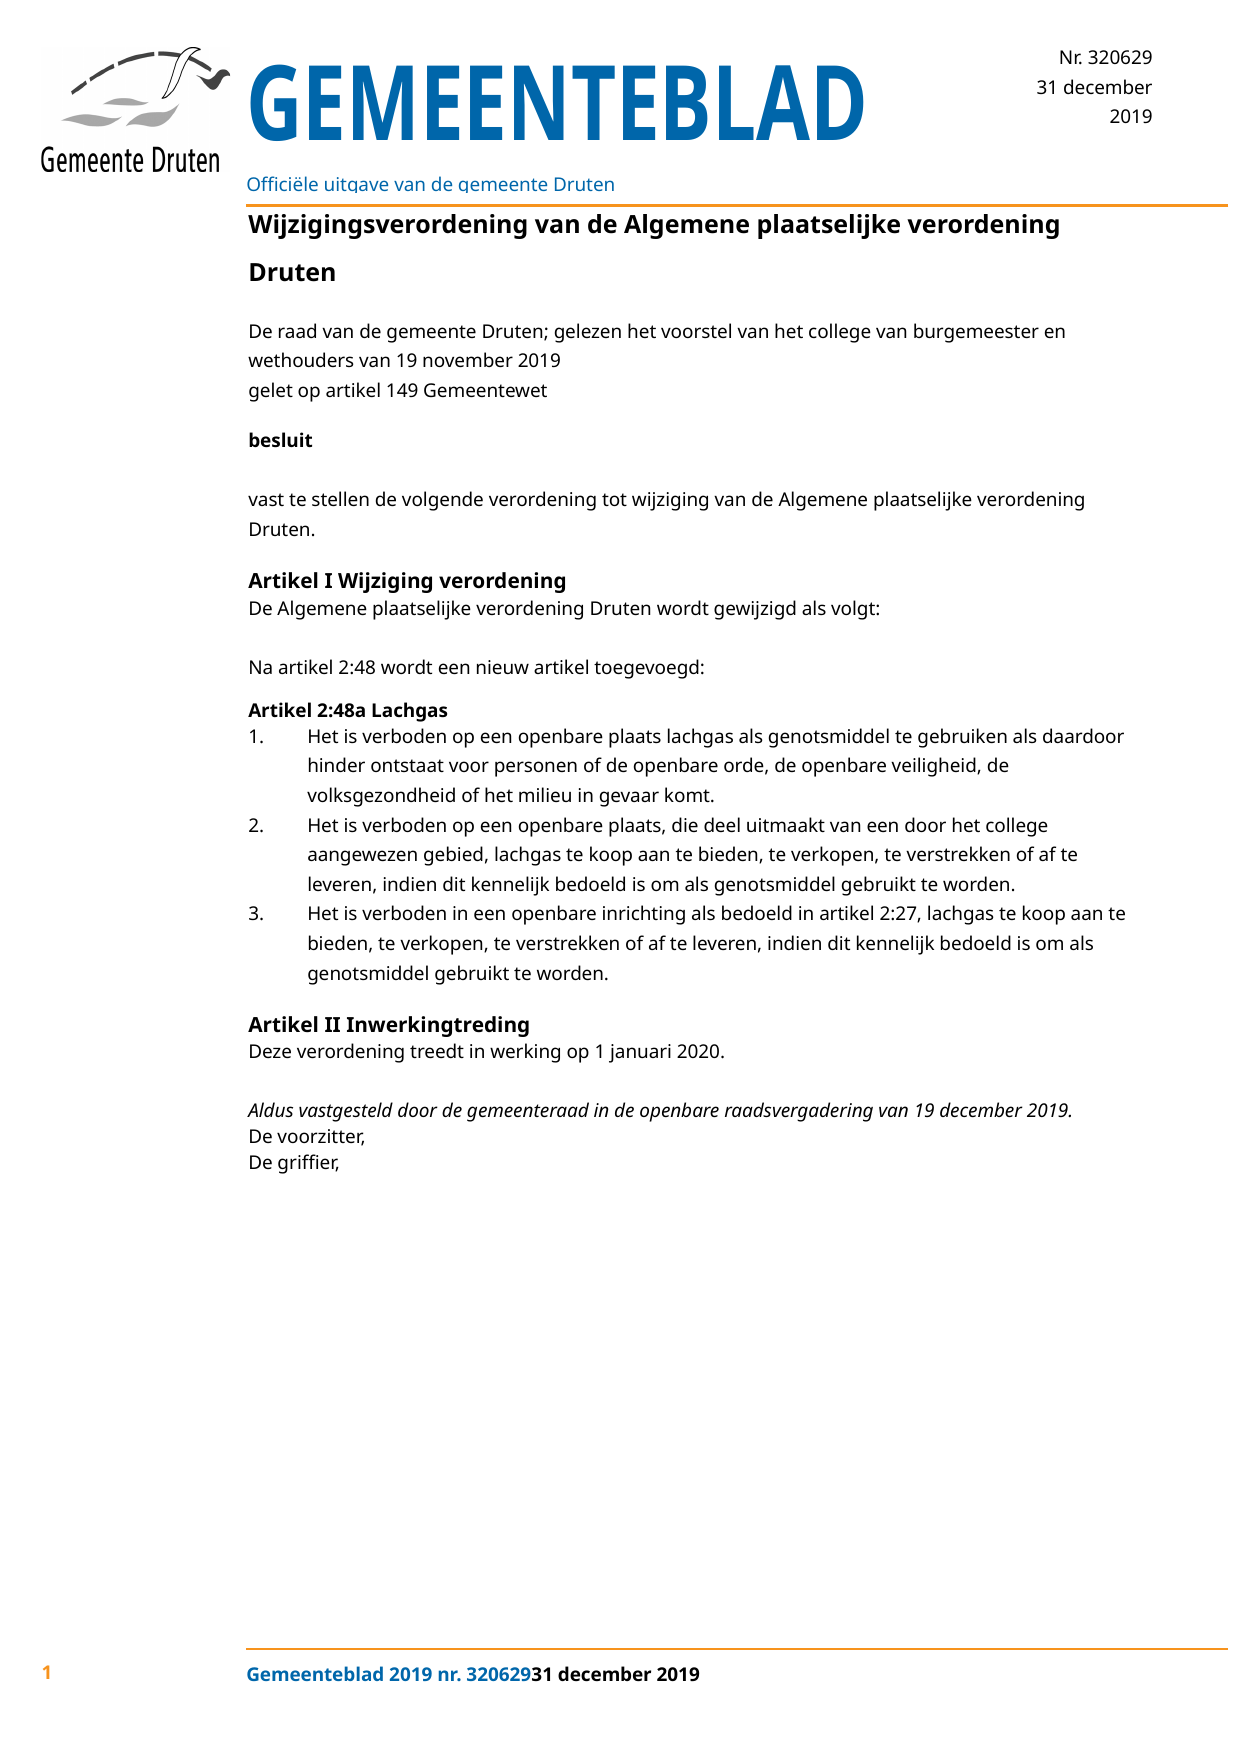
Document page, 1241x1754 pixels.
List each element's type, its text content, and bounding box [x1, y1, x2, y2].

text De griffier, [248, 1149, 1152, 1175]
text Artikel 2:48a Lachgas [248, 697, 1152, 723]
text Artikel II Inwerkingtreding [248, 1010, 1152, 1038]
text De raad van de gemeente Druten; gelezen het voorstel van het college van burgemeester en wethouders van 19 november 2019 [248, 318, 1152, 373]
list Het is verboden in een openbare inrichting als bedoeld in artikel 2:27, lachgas te koop aan te bieden, te verkopen, te verstrekken of af te leveren, indien dit kennelijk bedoeld is om als genotsmiddel gebruikt te worden. [248, 901, 1152, 985]
text Aldus vastgesteld door de gemeenteraad in de openbare raadsvergadering van 19 december 2019. [248, 1098, 1152, 1123]
list Het is verboden op een openbare plaats, die deel uitmaakt van een door het college aangewezen gebied, lachgas te koop aan te bieden, te verkopen, te verstrekken of af te leveren, indien dit kennelijk bedoeld is om als genotsmiddel gebruikt te worden. [248, 812, 1152, 897]
list Het is verboden op een openbare plaats lachgas als genotsmiddel te gebruiken als daardoor hinder ontstaat voor personen of de openbare orde, de openbare veiligheid, de volksgezondheid of het milieu in gevaar komt. [248, 723, 1152, 808]
text De Algemene plaatselijke verordening Druten wordt gewijzigd als volgt: [248, 595, 1152, 621]
text Wijzigingsverordening van de Algemene plaatselijke verordening Druten [248, 207, 1152, 288]
picture [41, 47, 231, 172]
text besluit [248, 427, 1152, 453]
text gelet op artikel 149 Gemeentewet [248, 377, 1152, 403]
text vast te stellen de volgende verordening tot wijziging van de Algemene plaatselijke verordening Druten. [248, 487, 1152, 542]
text Artikel I Wijziging verordening [248, 567, 1152, 595]
text Na artikel 2:48 wordt een nieuw artikel toegevoegd: [248, 654, 1152, 680]
text De voorzitter, [248, 1123, 1152, 1149]
text Deze verordening treedt in werking op 1 januari 2020. [248, 1038, 1152, 1064]
